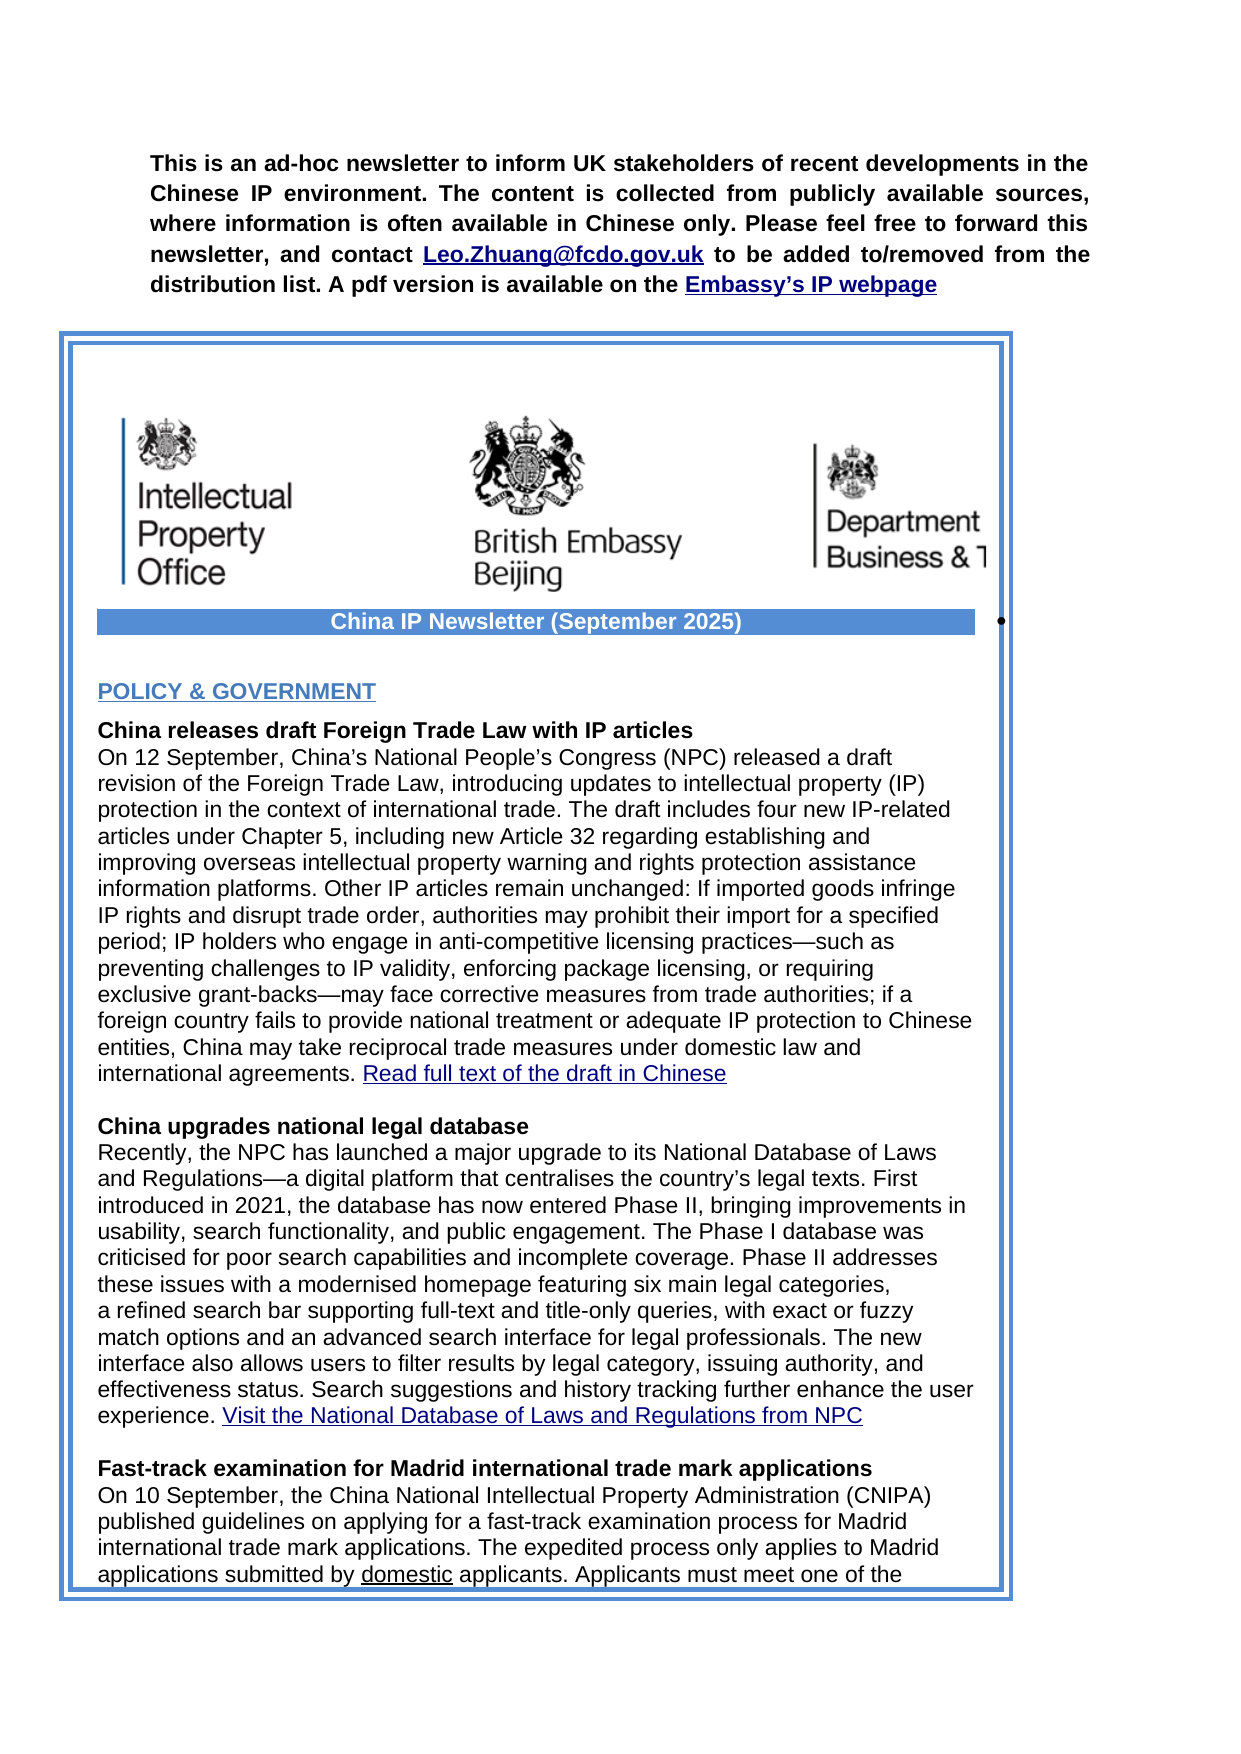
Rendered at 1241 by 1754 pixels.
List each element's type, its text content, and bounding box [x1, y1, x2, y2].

table_cell [73, 608, 86, 1587]
table_header [66, 336, 86, 608]
table_header [986, 336, 1006, 608]
table_header [86, 336, 986, 341]
table_cell China IP Newsletter (September 2025) POLICY & GOVERNMENT China releases draft Foreign Trade Law with IP articles On 12 September, China’s National People’s Congress (NPC) released a draft revision of the Foreign Trade Law, introducing updates to intellectual property (IP) protection in the context of international trade. The draft includes four new IP-related articles under Chapter 5, including new Article 32 regarding establishing and improving overseas intellectual property warning and rights protection assistance information platforms. Other IP articles remain unchanged: If imported goods infringe IP rights and disrupt trade order, authorities may prohibit their import for a specified period; IP holders who engage in anti-competitive licensing practices—such as preventing challenges to IP validity, enforcing package licensing, or requiring exclusive grant-backs—may face corrective measures from trade authorities; if a foreign country fails to provide national treatment or adequate IP protection to Chinese entities, China may take reciprocal trade measures under domestic law and international agreements. Read full text of the draft in Chinese China upgrades national legal database Recently, the NPC has launched a major upgrade to its National Database of Laws and Regulations—a digital platform that centralises the country’s legal texts. First introduced in 2021, the database has now entered Phase II, bringing improvements in usability, search functionality, and public engagement. The Phase I database was criticised for poor search capabilities and incomplete coverage. Phase II addresses these issues with a modernised homepage featuring six main legal categories, a refined search bar supporting full-text and title-only queries, with exact or fuzzy match options and an advanced search interface for legal professionals. The new interface also allows users to filter results by legal category, issuing authority, and effectiveness status. Search suggestions and history tracking further enhance the user experience. Visit the National Database of Laws and Regulations from NPC Fast-track examination for Madrid international trade mark applications On 10 September, the China National Intellectual Property Administration (CNIPA) published guidelines on applying for a fast-track examination process for Madrid international trade mark applications. The expedited process only applies to Madrid applications submitted by domestic applicants. Applicants must meet one of the [86, 608, 986, 1587]
table_header [73, 345, 86, 608]
text This is an ad-hoc newsletter to inform UK stakeholders of recent developments in the Chinese IP environment. The content is collected from publicly available sources, where information is often available in Chinese only. Please feel free to forward this newsletter, and contact Leo.Zhuang@fcdo.gov.uk to be added to/removed from the distribution list. A pdf version is available on the Embassy’s IP webpage [150, 150, 1090, 297]
table_header [986, 345, 999, 608]
table_header [86, 345, 986, 608]
table_cell [986, 608, 999, 1587]
